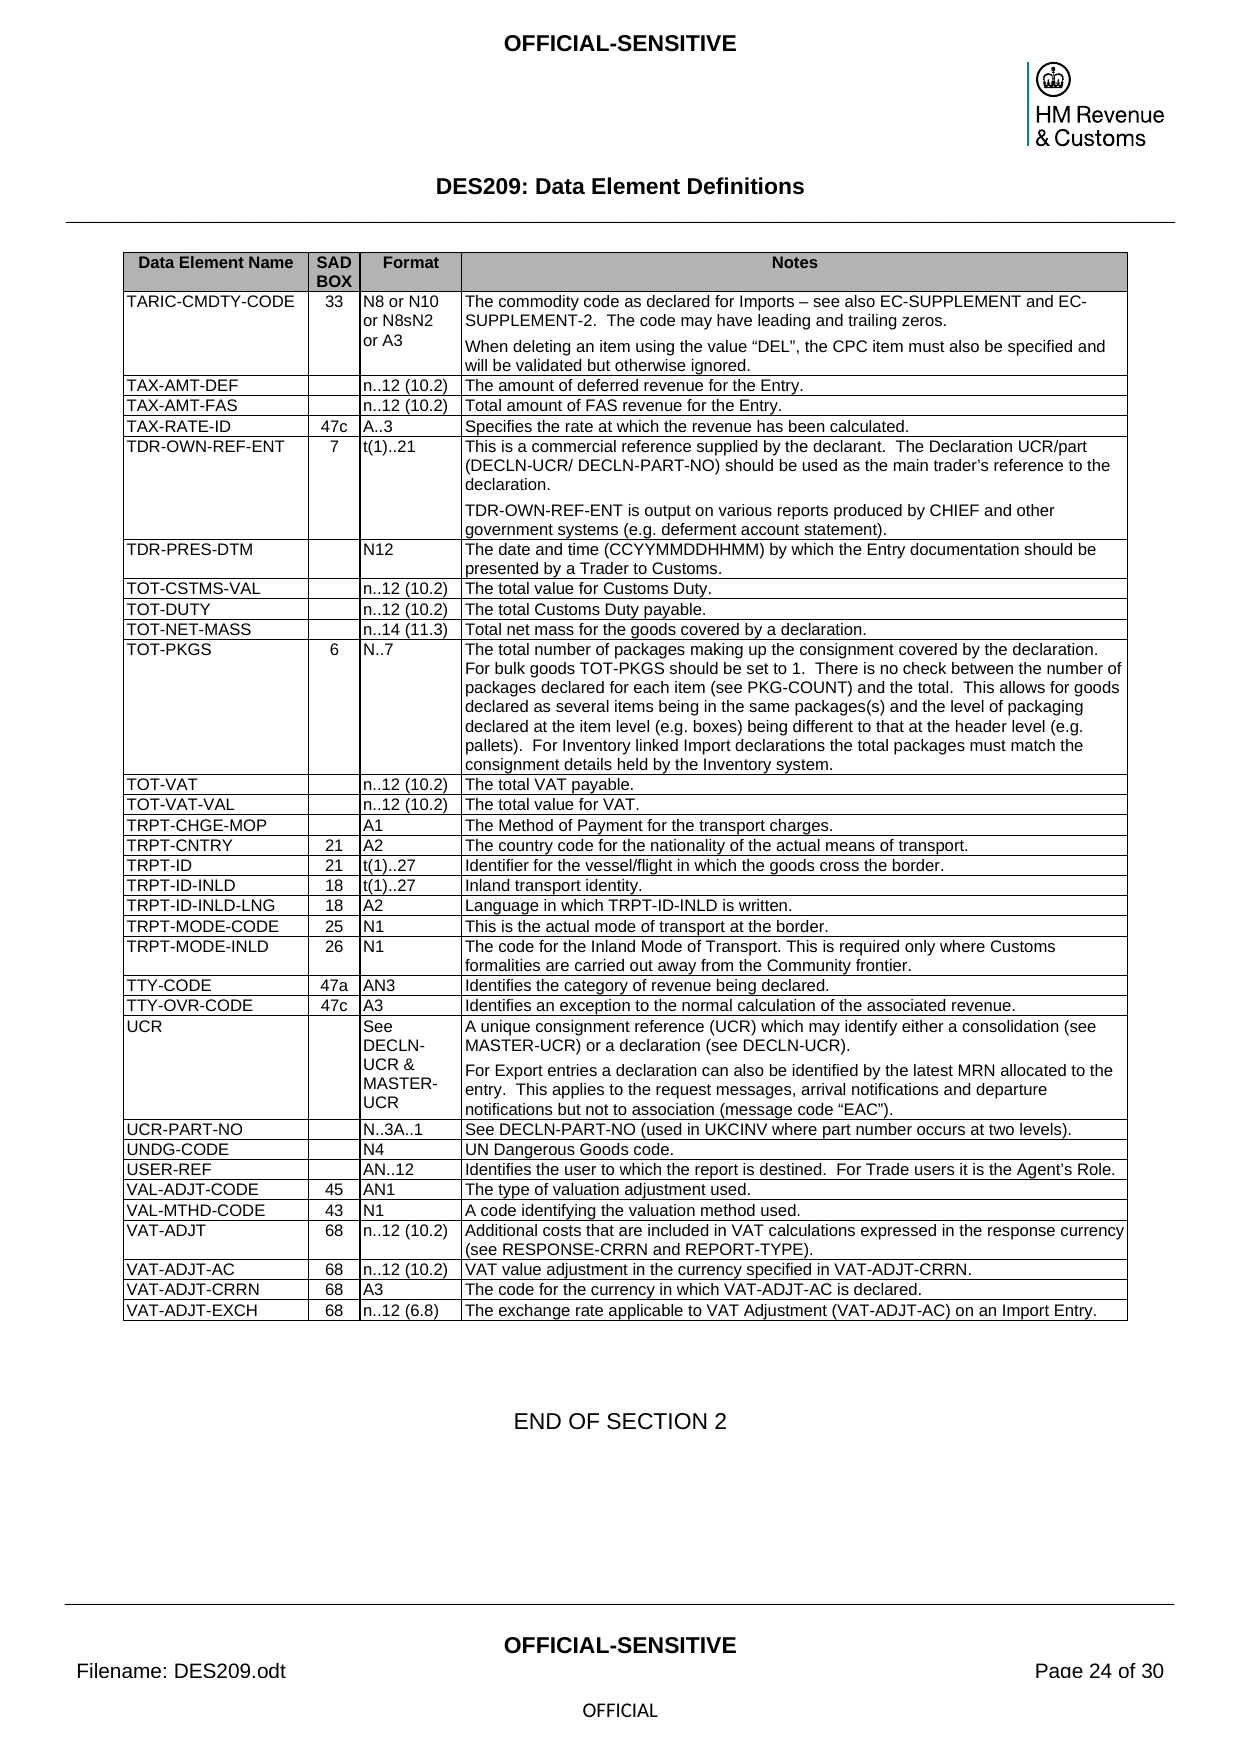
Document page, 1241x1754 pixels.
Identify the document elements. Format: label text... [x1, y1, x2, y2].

table_cell TRPT-MODE-INLD [124, 937, 308, 975]
table_cell The total number of packages making up the consignment covered by the declaration. For bulk goods TOT-PKGS should be set to 1. There is no check between the number of packages declared for each item (see PKG-COUNT) and the total. This allows for goods declared as several items being in the same packages(s) and the level of packaging declared at the item level (e.g. boxes) being different to that at the header level (e.g. pallets). For Inventory linked Import declarations the total packages must match the consignment details held by the Inventory system. [462, 640, 1127, 774]
table_cell [309, 620, 359, 639]
table_cell N8 or N10 or N8sN2 or A3 [361, 292, 461, 375]
table_cell 21 [309, 856, 359, 875]
table_cell 47a [309, 976, 359, 995]
table_cell n..14 (11.3) [361, 620, 461, 639]
table_cell 6 [309, 640, 359, 774]
table_cell This is the actual mode of transport at the border. [462, 916, 1127, 936]
table_cell See DECLN-UCR & MASTER-UCR [361, 1016, 461, 1118]
table_cell A..3 [361, 416, 461, 436]
table_cell [309, 775, 359, 794]
table_cell The country code for the nationality of the actual means of transport. [462, 836, 1127, 855]
table_cell [309, 1160, 359, 1179]
table_cell [309, 599, 359, 618]
table_cell TTY-OVR-CODE [124, 996, 308, 1015]
table_cell Identifies an exception to the normal calculation of the associated revenue. [462, 996, 1127, 1015]
table_cell n..12 (6.8) [361, 1300, 461, 1319]
table_cell The date and time (CCYYMMDDHHMM) by which the Entry documentation should be presented by a Trader to Customs. [462, 540, 1127, 578]
table_cell VAT value adjustment in the currency specified in VAT-ADJT-CRRN. [462, 1260, 1127, 1279]
table_cell This is a commercial reference supplied by the declarant. The Declaration UCR/part (DECLN-UCR/ DECLN‑PART-NO) should be used as the main trader’s reference to the declaration. TDR-OWN-REF-ENT is output on various reports produced by CHIEF and other government systems (e.g. deferment account statement). [462, 437, 1127, 539]
table_cell TRPT-ID-INLD-LNG [124, 896, 308, 915]
table_cell The exchange rate applicable to VAT Adjustment (VAT-ADJT-AC) on an Import Entry. [462, 1300, 1127, 1319]
table_cell VAL-MTHD-CODE [124, 1200, 308, 1219]
table_cell Language in which TRPT-ID-INLD is written. [462, 896, 1127, 915]
table_cell 47c [309, 416, 359, 436]
table_cell n..12 (10.2) [361, 795, 461, 814]
table_cell TDR-OWN-REF-ENT [124, 437, 308, 539]
table_header Format [361, 253, 461, 272]
table_cell The code for the currency in which VAT-ADJT-AC is declared. [462, 1280, 1127, 1299]
table_cell n..12 (10.2) [361, 599, 461, 618]
table_cell 68 [309, 1300, 359, 1319]
table_cell TOT-VAT-VAL [124, 795, 308, 814]
table_cell VAT-ADJT [124, 1221, 308, 1259]
text END OF SECTION 2 [65, 1408, 1175, 1434]
table_cell A2 [361, 836, 461, 855]
table_cell The total value for VAT. [462, 795, 1127, 814]
table_cell TOT-PKGS [124, 640, 308, 774]
table_cell 45 [309, 1180, 359, 1199]
table_cell n..12 (10.2) [361, 396, 461, 415]
table_cell TOT-CSTMS-VAL [124, 579, 308, 598]
table_cell 47c [309, 996, 359, 1015]
table_cell A2 [361, 896, 461, 915]
table_cell 7 [309, 437, 359, 539]
table_cell n..12 (10.2) [361, 775, 461, 794]
table_cell TRPT-CHGE-MOP [124, 815, 308, 834]
table_cell [309, 815, 359, 834]
table_cell [124, 272, 308, 291]
table_cell 26 [309, 937, 359, 975]
table_cell Total amount of FAS revenue for the Entry. [462, 396, 1127, 415]
table_cell Inland transport identity. [462, 876, 1127, 895]
table_cell TRPT-MODE-CODE [124, 916, 308, 936]
table_header Data Element Name [124, 253, 308, 272]
table_cell 68 [309, 1221, 359, 1259]
table_cell UNDG-CODE [124, 1140, 308, 1159]
table_cell [361, 272, 461, 291]
table_cell n..12 (10.2) [361, 376, 461, 395]
table_cell TDR-PRES-DTM [124, 540, 308, 578]
table_cell [309, 795, 359, 814]
table_cell VAT-ADJT-AC [124, 1260, 308, 1279]
table_cell t(1)..21 [361, 437, 461, 539]
table_cell 68 [309, 1280, 359, 1299]
table_cell Identifies the user to which the report is destined. For Trade users it is the Agent’s Role. [462, 1160, 1127, 1179]
table_cell BOX [309, 272, 359, 291]
table_cell TARIC-CMDTY-CODE [124, 292, 308, 375]
table_header SAD [309, 253, 359, 272]
table_cell Total net mass for the goods covered by a declaration. [462, 620, 1127, 639]
table_cell A3 [361, 1280, 461, 1299]
table_cell t(1)..27 [361, 856, 461, 875]
table_cell N1 [361, 937, 461, 975]
table_cell 25 [309, 916, 359, 936]
table_cell [309, 376, 359, 395]
table_cell TOT-DUTY [124, 599, 308, 618]
table_cell N..3A..1 [361, 1120, 461, 1139]
table_cell The Method of Payment for the transport charges. [462, 815, 1127, 834]
table_cell 18 [309, 876, 359, 895]
table_header Notes [462, 253, 1127, 272]
table_cell TOT-NET-MASS [124, 620, 308, 639]
table_cell Specifies the rate at which the revenue has been calculated. [462, 416, 1127, 436]
table_cell UCR [124, 1016, 308, 1118]
table_cell n..12 (10.2) [361, 579, 461, 598]
table_cell A1 [361, 815, 461, 834]
table_cell n..12 (10.2) [361, 1260, 461, 1279]
table_cell UCR-PART-NO [124, 1120, 308, 1139]
table_cell n..12 (10.2) [361, 1221, 461, 1259]
table_cell t(1)..27 [361, 876, 461, 895]
table_cell AN..12 [361, 1160, 461, 1179]
table_cell The total VAT payable. [462, 775, 1127, 794]
table_cell N12 [361, 540, 461, 578]
table_cell TAX-RATE-ID [124, 416, 308, 436]
table_cell A code identifying the valuation method used. [462, 1200, 1127, 1219]
table_cell The type of valuation adjustment used. [462, 1180, 1127, 1199]
table_cell N1 [361, 916, 461, 936]
table_cell [309, 1140, 359, 1159]
table_cell 21 [309, 836, 359, 855]
table_cell [309, 1120, 359, 1139]
table_cell VAT-ADJT-CRRN [124, 1280, 308, 1299]
table_cell See DECLN-PART-NO (used in UKCINV where part number occurs at two levels). [462, 1120, 1127, 1139]
table_cell Identifier for the vessel/flight in which the goods cross the border. [462, 856, 1127, 875]
table_cell TOT-VAT [124, 775, 308, 794]
table_cell The total Customs Duty payable. [462, 599, 1127, 618]
table_cell AN3 [361, 976, 461, 995]
table_cell Additional costs that are included in VAT calculations expressed in the response currency (see RESPONSE-CRRN and REPORT-TYPE). [462, 1221, 1127, 1259]
table_cell [309, 540, 359, 578]
table_cell 68 [309, 1260, 359, 1279]
table_cell TAX-AMT-DEF [124, 376, 308, 395]
table_cell [309, 1016, 359, 1118]
table_cell USER-REF [124, 1160, 308, 1179]
table_cell VAL-ADJT-CODE [124, 1180, 308, 1199]
table_cell The total value for Customs Duty. [462, 579, 1127, 598]
table_cell [462, 272, 1127, 291]
table_cell TTY-CODE [124, 976, 308, 995]
table_cell The commodity code as declared for Imports – see also EC-SUPPLEMENT and EC-SUPPLEMENT-2. The code may have leading and trailing zeros. When deleting an item using the value “DEL”, the CPC item must also be specified and will be validated but otherwise ignored. [462, 292, 1127, 375]
table_cell AN1 [361, 1180, 461, 1199]
table_cell The amount of deferred revenue for the Entry. [462, 376, 1127, 395]
table_cell N1 [361, 1200, 461, 1219]
table_cell Identifies the category of revenue being declared. [462, 976, 1127, 995]
table_cell 33 [309, 292, 359, 375]
table_cell 18 [309, 896, 359, 915]
table_cell TRPT-CNTRY [124, 836, 308, 855]
table_cell TRPT-ID [124, 856, 308, 875]
table_cell UN Dangerous Goods code. [462, 1140, 1127, 1159]
table_cell N..7 [361, 640, 461, 774]
table_cell TAX-AMT-FAS [124, 396, 308, 415]
table_cell [309, 396, 359, 415]
table_cell N4 [361, 1140, 461, 1159]
table_cell VAT-ADJT-EXCH [124, 1300, 308, 1319]
table_cell [309, 579, 359, 598]
table_cell A3 [361, 996, 461, 1015]
table_cell The code for the Inland Mode of Transport. This is required only where Customs formalities are carried out away from the Community frontier. [462, 937, 1127, 975]
table_cell 43 [309, 1200, 359, 1219]
table_cell A unique consignment reference (UCR) which may identify either a consolidation (see MASTER-UCR) or a declaration (see DECLN-UCR). For Export entries a declaration can also be identified by the latest MRN allocated to the entry. This applies to the request messages, arrival notifications and departure notifications but not to association (message code “EAC”). [462, 1016, 1127, 1118]
table_cell TRPT-ID-INLD [124, 876, 308, 895]
